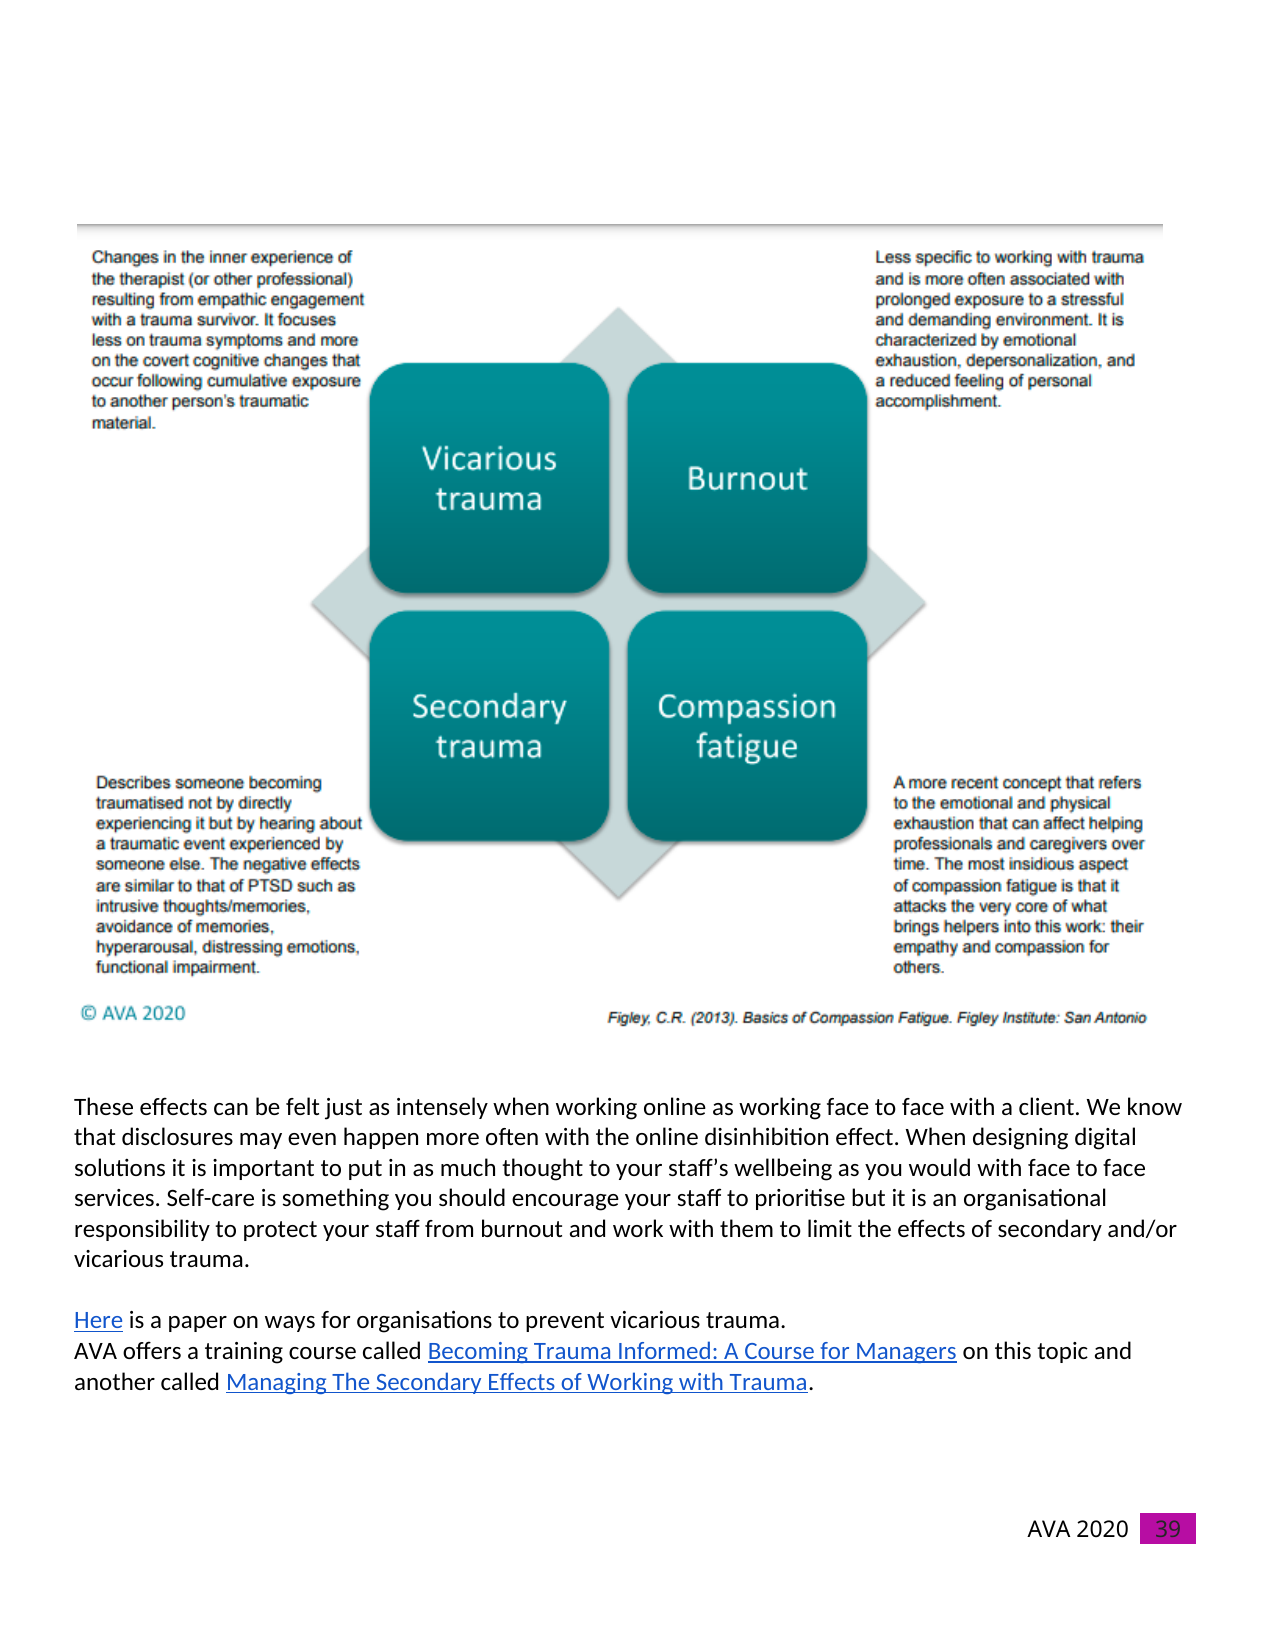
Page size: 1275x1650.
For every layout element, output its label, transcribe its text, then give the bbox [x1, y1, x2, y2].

text AVA offers a training course called Becoming Trauma Informed: A Course for Managers on this topic and another called Managing The Secondary Effects of Working with Trauma. [74, 1335, 1196, 1396]
text Here is a paper on ways for organisations to prevent vicarious trauma. [74, 1305, 1196, 1335]
picture [77, 224, 1163, 1031]
text These effects can be felt just as intensely when working online as working face to face with a client. We know that disclosures may even happen more often with the online disinhibition effect. When designing digital solutions it is important to put in as much thought to your staff’s wellbeing as you would with face to face services. Self-care is something you should encourage your staff to prioritise but it is an organisational responsibility to protect your staff from burnout and work with them to limit the effects of secondary and/or vicarious trauma. [74, 1091, 1196, 1274]
